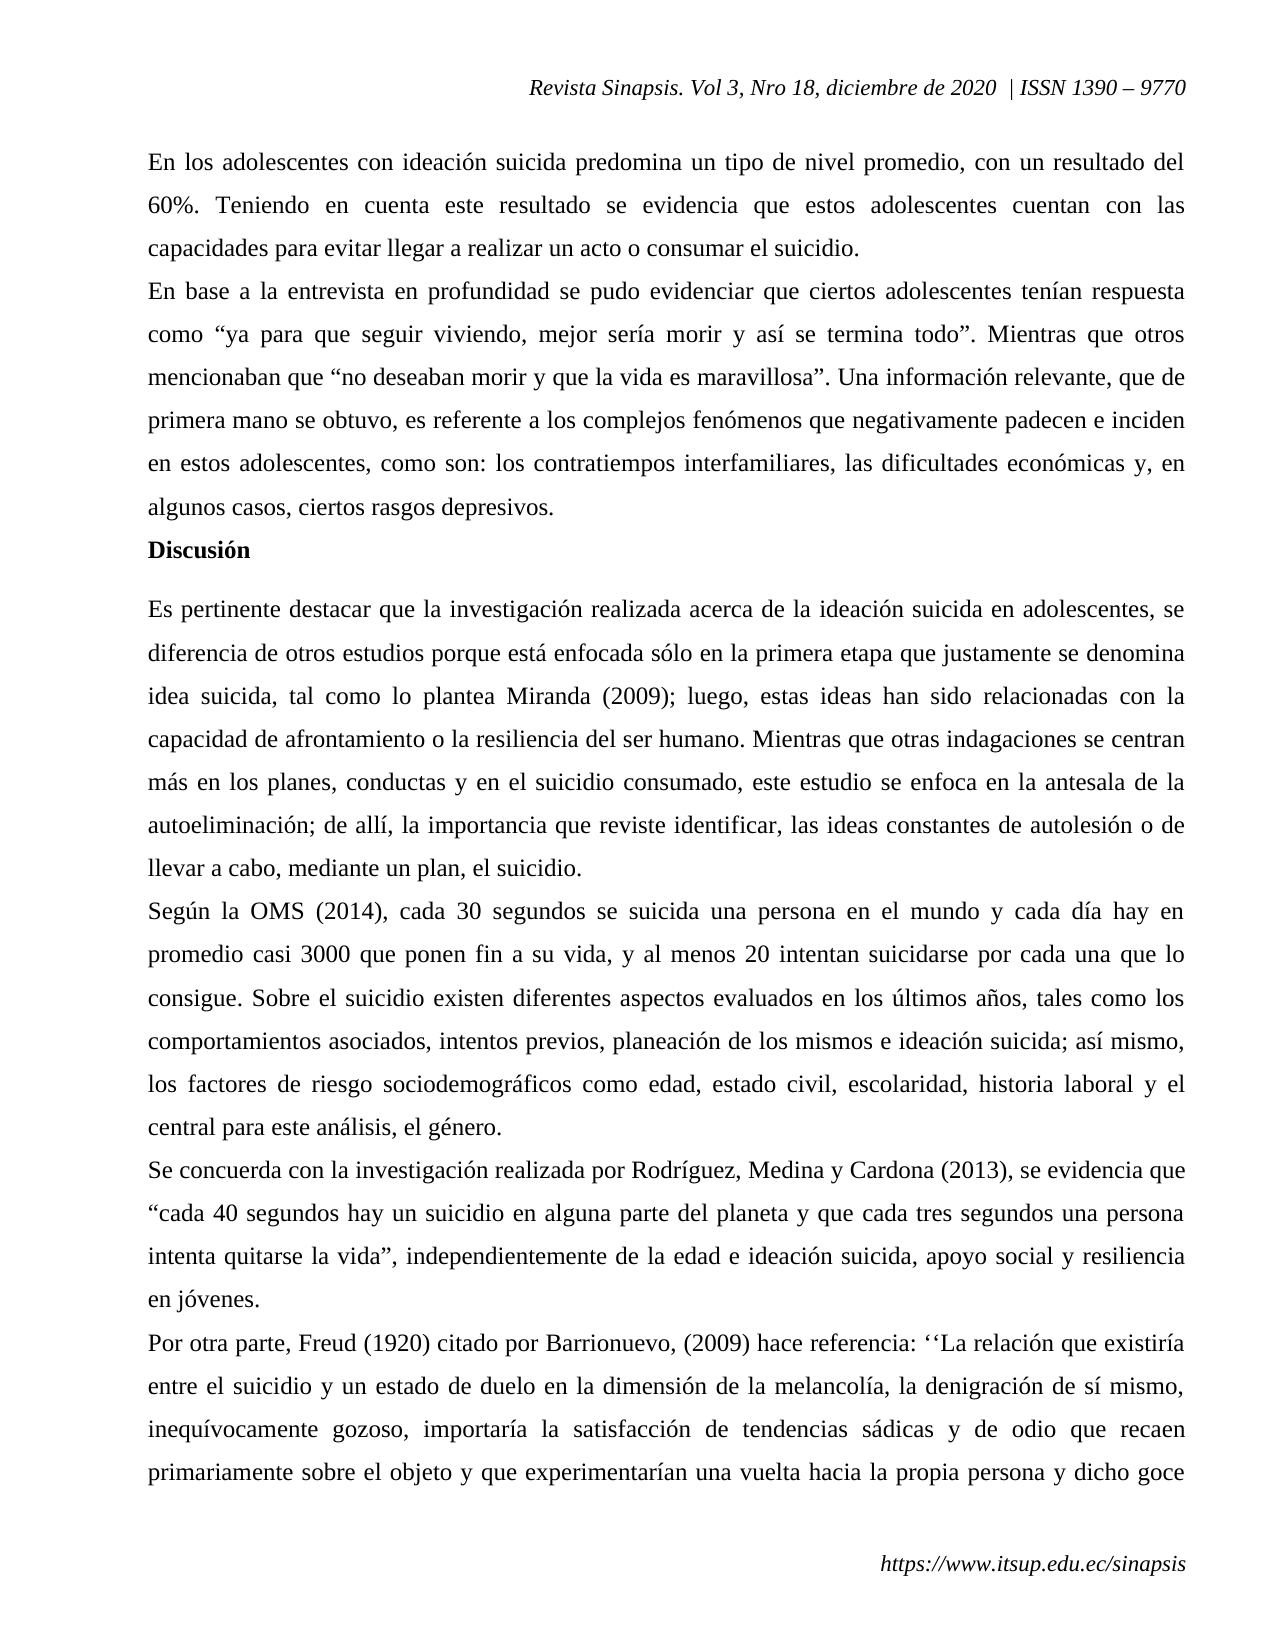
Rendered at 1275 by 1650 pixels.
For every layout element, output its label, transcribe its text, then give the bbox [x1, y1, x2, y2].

text Por otra parte, Freud (1920) citado por Barrionuevo, (2009) hace referencia: ‘‘La relación que existiría entre el suicidio y un estado de duelo en la dimensión de la melancolía, la denigración de sí mismo, inequívocamente gozoso, importaría la satisfacción de tendencias sádicas y de odio que recaen primariamente sobre el objeto y que experimentarían una vuelta hacia la propia persona y dicho goce [148, 1328, 1186, 1486]
text En los adolescentes con ideación suicida predomina un tipo de nivel promedio, con un resultado del 60%. Teniendo en cuenta este resultado se evidencia que estos adolescentes cuentan con las capacidades para evitar llegar a realizar un acto o consumar el suicidio. [148, 147, 1186, 262]
text En base a la entrevista en profundidad se pudo evidenciar que ciertos adolescentes tenían respuesta como “ya para que seguir viviendo, mejor sería morir y así se termina todo”. Mientras que otros mencionaban que “no deseaban morir y que la vida es maravillosa”. Una información relevante, que de primera mano se obtuvo, es referente a los complejos fenómenos que negativamente padecen e inciden en estos adolescentes, como son: los contratiempos interfamiliares, las dificultades económicas y, en algunos casos, ciertos rasgos depresivos. [148, 276, 1186, 520]
text Discusión [148, 535, 1186, 563]
text Se concuerda con la investigación realizada por Rodríguez, Medina y Cardona (2013), se evidencia que “cada 40 segundos hay un suicidio en alguna parte del planeta y que cada tres segundos una persona intenta quitarse la vida”, independientemente de la edad e ideación suicida, apoyo social y resiliencia en jóvenes. [148, 1155, 1186, 1313]
text Según la OMS (2014), cada 30 segundos se suicida una persona en el mundo y cada día hay en promedio casi 3000 que ponen fin a su vida, y al menos 20 intentan suicidarse por cada una que lo consigue. Sobre el suicidio existen diferentes aspectos evaluados en los últimos años, tales como los comportamientos asociados, intentos previos, planeación de los mismos e ideación suicida; así mismo, los factores de riesgo sociodemográficos como edad, estado civil, escolaridad, historia laboral y el central para este análisis, el género. [148, 896, 1186, 1141]
text Es pertinente destacar que la investigación realizada acerca de la ideación suicida en adolescentes, se diferencia de otros estudios porque está enfocada sólo en la primera etapa que justamente se denomina idea suicida, tal como lo plantea Miranda (2009); luego, estas ideas han sido relacionadas con la capacidad de afrontamiento o la resiliencia del ser humano. Mientras que otras indagaciones se centran más en los planes, conductas y en el suicidio consumado, este estudio se enfoca en la antesala de la autoeliminación; de allí, la importancia que reviste identificar, las ideas constantes de autolesión o de llevar a cabo, mediante un plan, el suicidio. [148, 594, 1186, 882]
